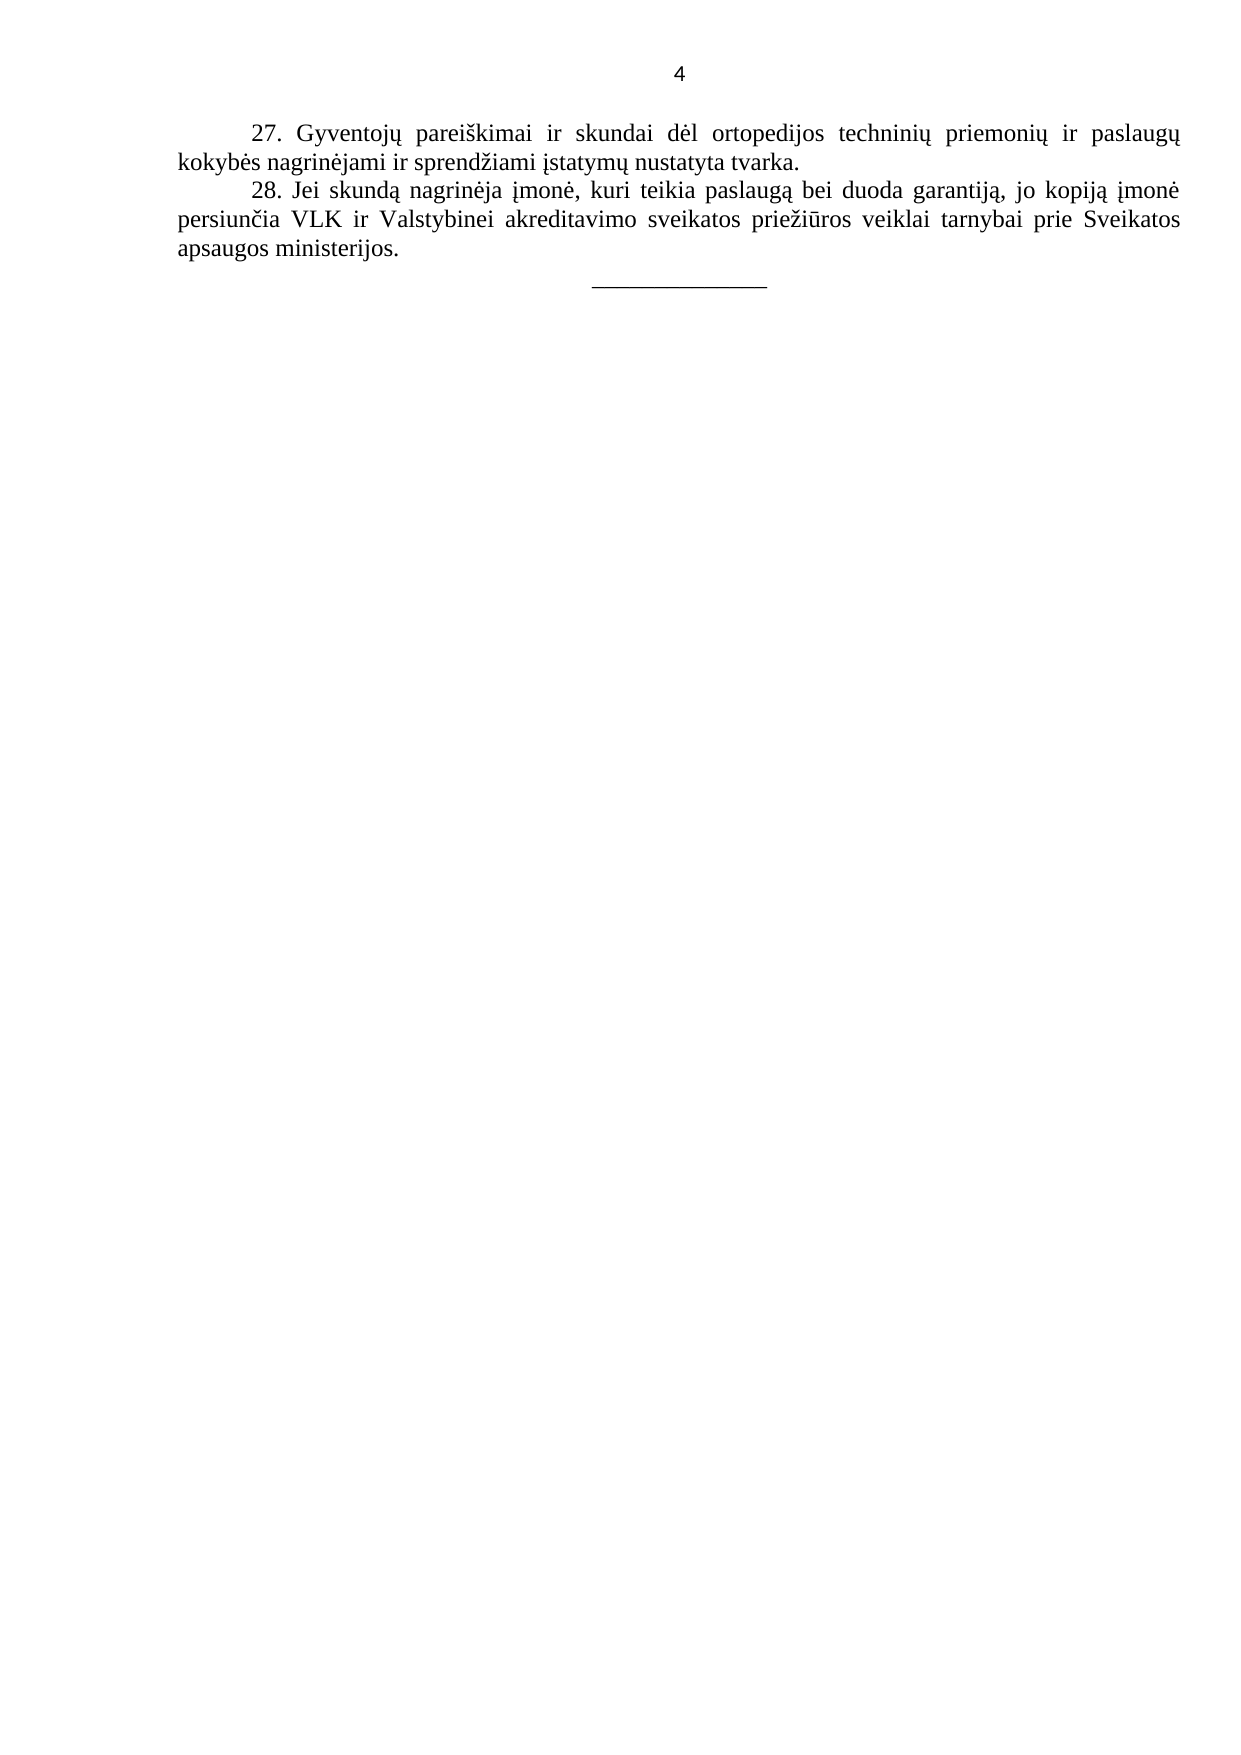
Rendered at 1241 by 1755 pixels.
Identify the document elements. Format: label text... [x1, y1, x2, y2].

text 28. Jei skundą nagrinėja įmonė, kuri teikia paslaugą bei duoda garantiją, jo kopiją įmonė persiunčia VLK ir Valstybinei akreditavimo sveikatos priežiūros veiklai tarnybai prie Sveikatos apsaugos ministerijos. [177, 176, 1181, 262]
text 27. Gyventojų pareiškimai ir skundai dėl ortopedijos techninių priemonių ir paslaugų kokybės nagrinėjami ir sprendžiami įstatymų nustatyta tvarka. [177, 118, 1181, 176]
text ______________ [177, 262, 1181, 291]
